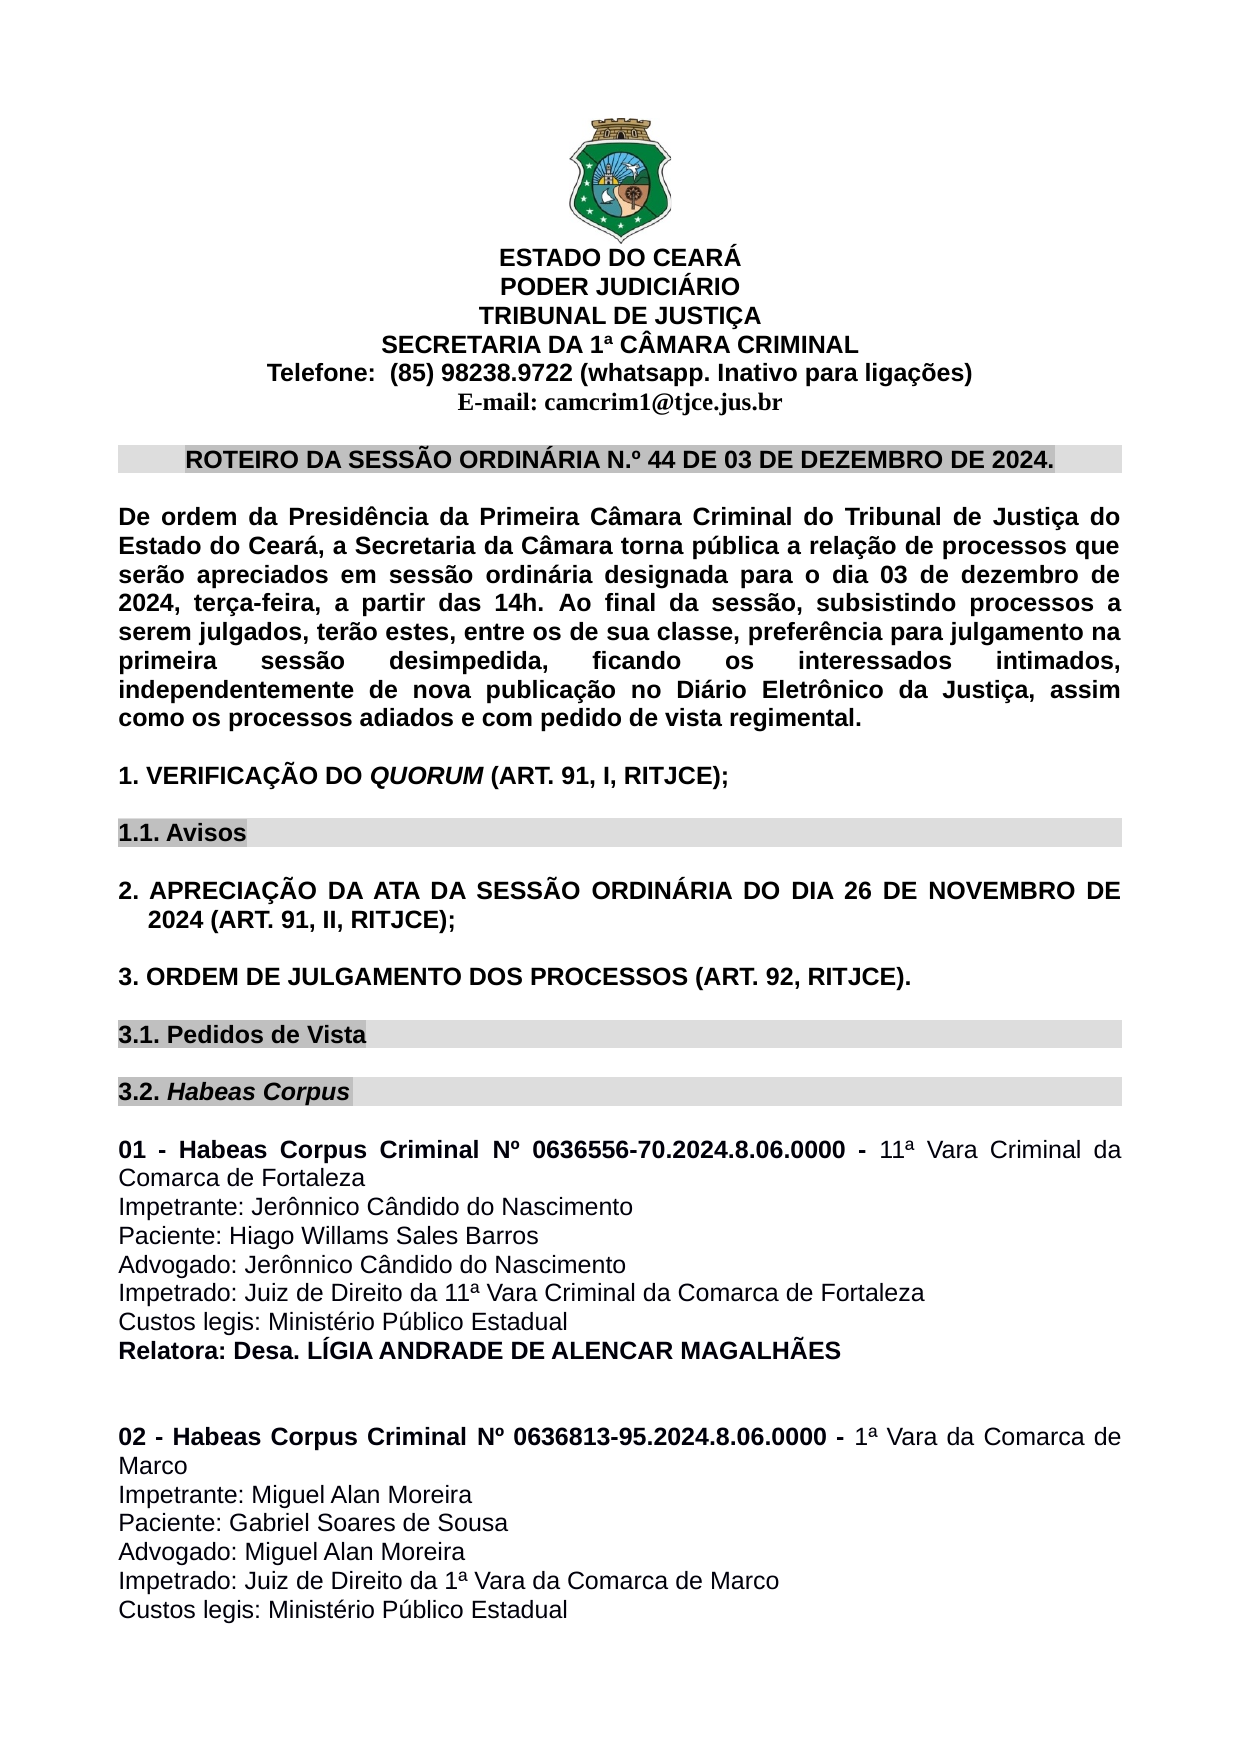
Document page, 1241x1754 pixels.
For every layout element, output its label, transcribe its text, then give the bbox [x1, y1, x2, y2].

text ROTEIRO DA SESSÃO ORDINÁRIA N.º 44 DE 03 DE DEZEMBRO DE 2024. [118, 445, 1122, 473]
text 3. ORDEM DE JULGAMENTO DOS PROCESSOS (ART. 92, RITJCE). [118, 962, 1122, 991]
text Impetrado: Juiz de Direito da 1ª Vara da Comarca de Marco [118, 1566, 1122, 1595]
text Impetrado: Juiz de Direito da 11ª Vara Criminal da Comarca de Fortaleza [118, 1278, 1122, 1307]
text Impetrante: Miguel Alan Moreira [118, 1480, 1122, 1508]
text 1.1. Avisos [118, 818, 1122, 847]
text Advogado: Miguel Alan Moreira [118, 1537, 1122, 1566]
text 3.1. Pedidos de Vista [118, 1020, 1122, 1048]
text 2. APRECIAÇÃO DA ATA DA SESSÃO ORDINÁRIA DO DIA 26 DE NOVEMBRO DE 2024 (ART. 91, II, RITJCE); [118, 876, 1122, 933]
text 1. VERIFICAÇÃO DO QUORUM (ART. 91, I, RITJCE); [118, 761, 1122, 790]
text Paciente: Hiago Willams Sales Barros [118, 1221, 1122, 1250]
text ESTADO DO CEARÁ [118, 243, 1122, 272]
text SECRETARIA DA 1ª CÂMARA CRIMINAL [118, 330, 1122, 358]
text Telefone: (85) 98238.9722 (whatsapp. Inativo para ligações) [118, 358, 1122, 387]
text 3.2. Habeas Corpus [118, 1077, 1122, 1106]
text Custos legis: Ministério Público Estadual [118, 1595, 1122, 1623]
text De ordem da Presidência da Primeira Câmara Criminal do Tribunal de Justiça do Estado do Ceará, a Secretaria da Câmara torna pública a relação de processos que serão apreciados em sessão ordinária designada para o dia 03 de dezembro de 2024, terça-feira, a partir das 14h. Ao final da sessão, subsistindo processos a serem julgados, terão estes, entre os de sua classe, preferência para julgamento na primeira sessão desimpedida, ficando os interessados intimados, independentemente de nova publicação no Diário Eletrônico da Justiça, assim como os processos adiados e com pedido de vista regimental. [118, 502, 1122, 732]
text Custos legis: Ministério Público Estadual [118, 1307, 1122, 1336]
text Relatora: Desa. LÍGIA ANDRADE DE ALENCAR MAGALHÃES [118, 1336, 1122, 1365]
picture [569, 118, 672, 244]
text 02 - Habeas Corpus Criminal Nº 0636813-95.2024.8.06.0000 - 1ª Vara da Comarca de Marco [118, 1422, 1122, 1480]
text TRIBUNAL DE JUSTIÇA [118, 301, 1122, 330]
text PODER JUDICIÁRIO [118, 272, 1122, 301]
text Paciente: Gabriel Soares de Sousa [118, 1508, 1122, 1537]
text E-mail: camcrim1@tjce.jus.br [118, 387, 1122, 416]
text Advogado: Jerônnico Cândido do Nascimento [118, 1250, 1122, 1278]
text Impetrante: Jerônnico Cândido do Nascimento [118, 1192, 1122, 1221]
text 01 - Habeas Corpus Criminal Nº 0636556-70.2024.8.06.0000 - 11ª Vara Criminal da Comarca de Fortaleza [118, 1135, 1122, 1192]
